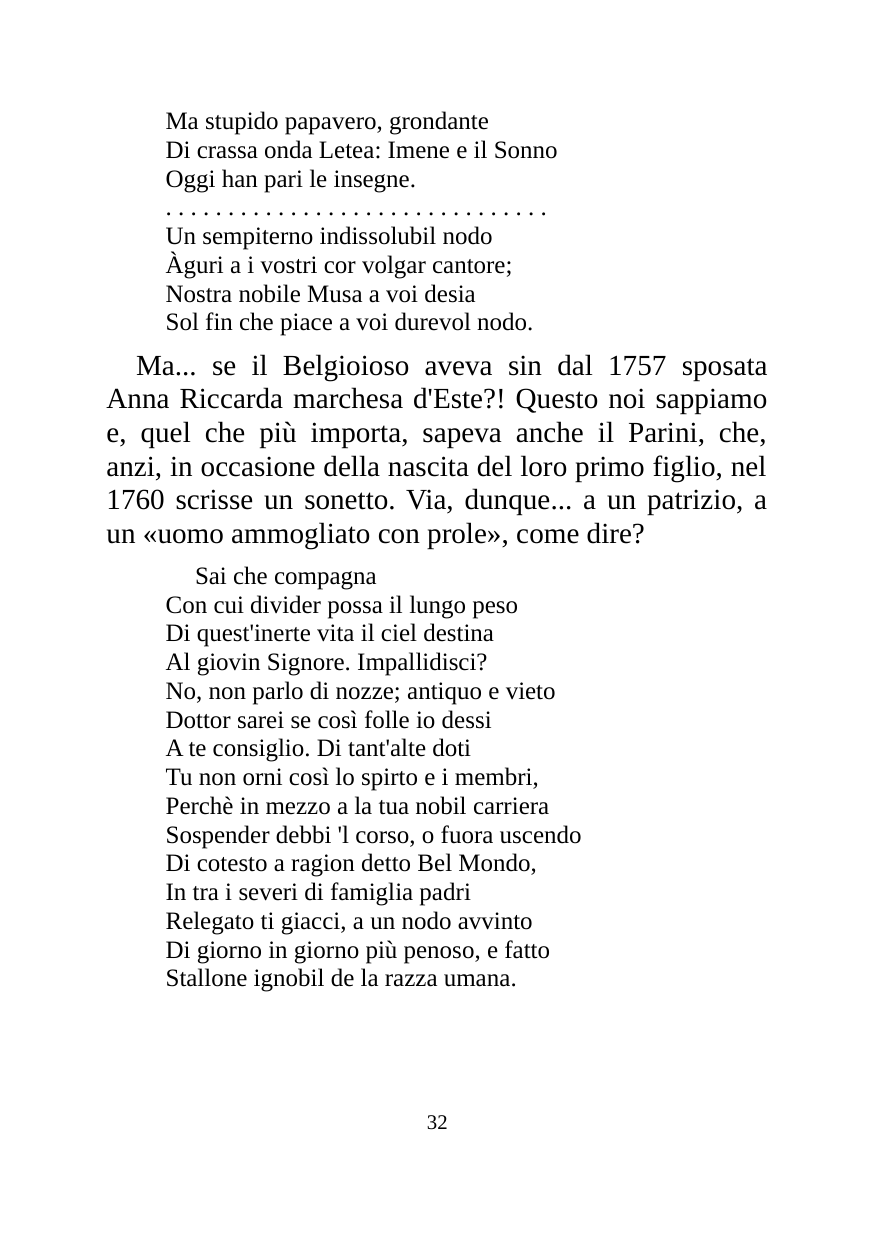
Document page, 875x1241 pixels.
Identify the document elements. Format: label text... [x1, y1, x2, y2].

text Ma... se il Belgioioso aveva sin dal 1757 sposata Anna Riccarda marchesa d'Este?! Questo noi sappiamo e, quel che più importa, sapeva anche il Parini, che, anzi, in occasione della nascita del loro primo figlio, nel 1760 scrisse un sonetto. Via, dunque... a un patrizio, a un «uomo ammogliato con prole», come dire? [106, 348, 768, 549]
text Ma stupido papavero, grondante Di crassa onda Letea: Imene e il Sonno Oggi han pari le insegne. . . . . . . . . . . . . . . . . . . . . . . . . . . . . . . . Un sempiterno indissolubil nodo Àguri a i vostri cor volgar cantore; Nostra nobile Musa a voi desia Sol fin che piace a voi durevol nodo. [165, 106, 768, 336]
text Sai che compagna Con cui divider possa il lungo peso Di quest'inerte vita il ciel destina Al giovin Signore. Impallidisci? No, non parlo di nozze; antiquo e vieto Dottor sarei se così folle io dessi A te consiglio. Di tant'alte doti Tu non orni così lo spirto e i membri, Perchè in mezzo a la tua nobil carriera Sospender debbi 'l corso, o fuora uscendo Di cotesto a ragion detto Bel Mondo, In tra i severi di famiglia padri Relegato ti giacci, a un nodo avvinto Di giorno in giorno più penoso, e fatto Stallone ignobil de la razza umana. [165, 561, 768, 992]
